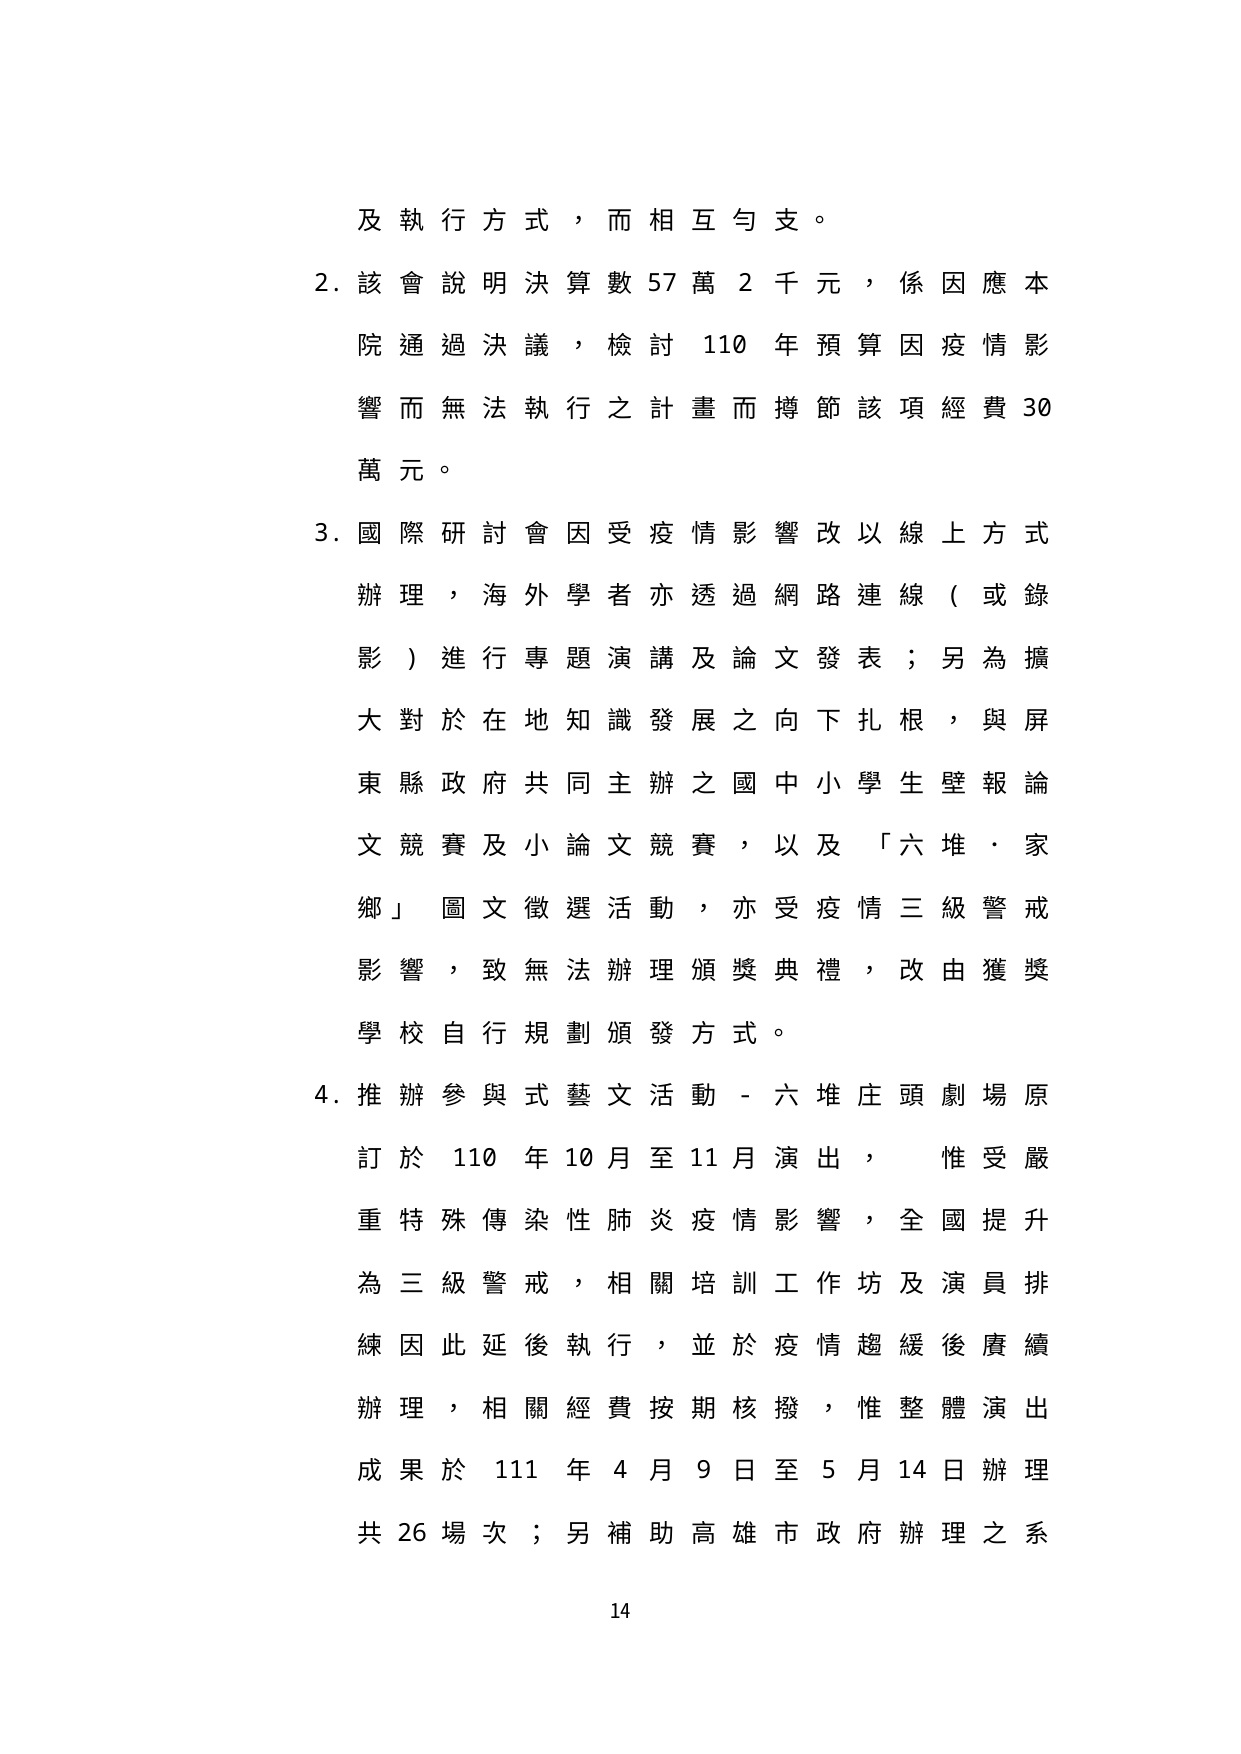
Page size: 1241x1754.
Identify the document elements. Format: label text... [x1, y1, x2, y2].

text 4.推辦參與式藝文活動-六堆庄頭劇場原訂於110年10月至11月演出， 惟受嚴重特殊傳染性肺炎疫情影響，全國提升為三級警戒，相關培訓工作坊及演員排練因此延後執行，並於疫情趨緩後賡續辦理，相關經費按期核撥，惟整體演出成果於111年4月9日至5月14日辦理共26場次；另補助高雄市政府辦理之系 [303, 1052, 1075, 1552]
text 2.該會說明決算數57萬2千元，係因應本院通過決議，檢討110年預算因疫情影響而無法執行之計畫而撙節該項經費30萬元。 [303, 240, 1075, 490]
text 及執行方式，而相互勻支。 [180, 177, 1075, 240]
text 3.國際研討會因受疫情影響改以線上方式辦理，海外學者亦透過網路連線(或錄影)進行專題演講及論文發表；另為擴大對於在地知識發展之向下扎根，與屏東縣政府共同主辦之國中小學生壁報論文競賽及小論文競賽，以及「六堆．家鄉」圖文徵選活動，亦受疫情三級警戒影響，致無法辦理頒獎典禮，改由獲獎學校自行規劃頒發方式。 [303, 490, 1075, 1052]
